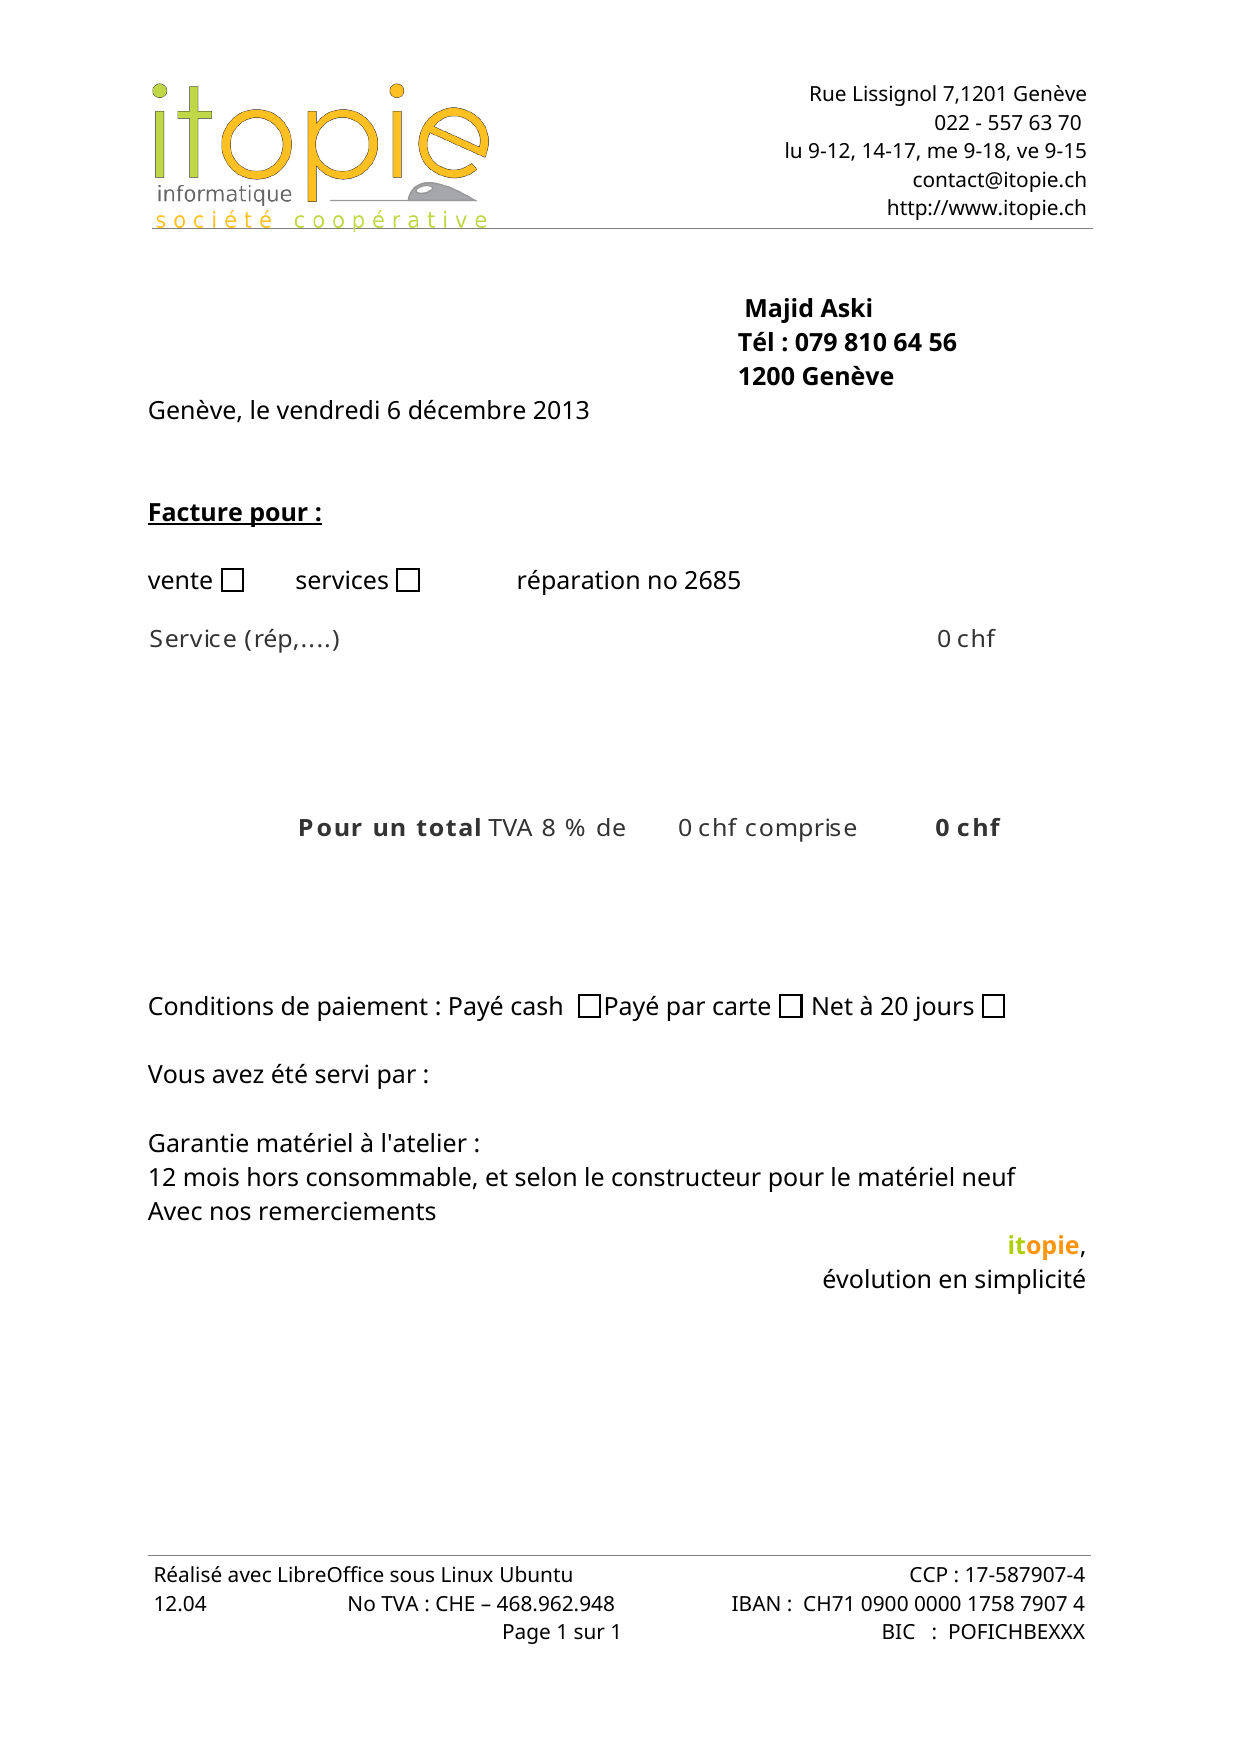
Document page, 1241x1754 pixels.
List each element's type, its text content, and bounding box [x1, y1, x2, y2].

picture [138, 72, 500, 244]
text Facture pour : [148, 495, 1093, 529]
text Genève, le vendredi 6 décembre 2013 [148, 392, 1093, 427]
text Tél : 079 810 64 56 [148, 324, 1093, 358]
text évolution en simplicité [148, 1262, 1093, 1296]
text 12 mois hors consommable, et selon le constructeur pour le matériel neuf [148, 1159, 1093, 1193]
text Garantie matériel à l'atelier : [148, 1125, 1093, 1159]
text Majid Aski [148, 290, 1093, 324]
text Conditions de paiement : Payé cash Payé par carte Net à 20 jours [148, 989, 1093, 1023]
text vente services réparation no 2685 [148, 563, 1093, 597]
text itopie, [148, 1227, 1093, 1262]
text Avec nos remerciements [148, 1193, 1093, 1227]
text 1200 Genève [148, 358, 1093, 392]
text Vous avez été servi par : [148, 1057, 1093, 1091]
